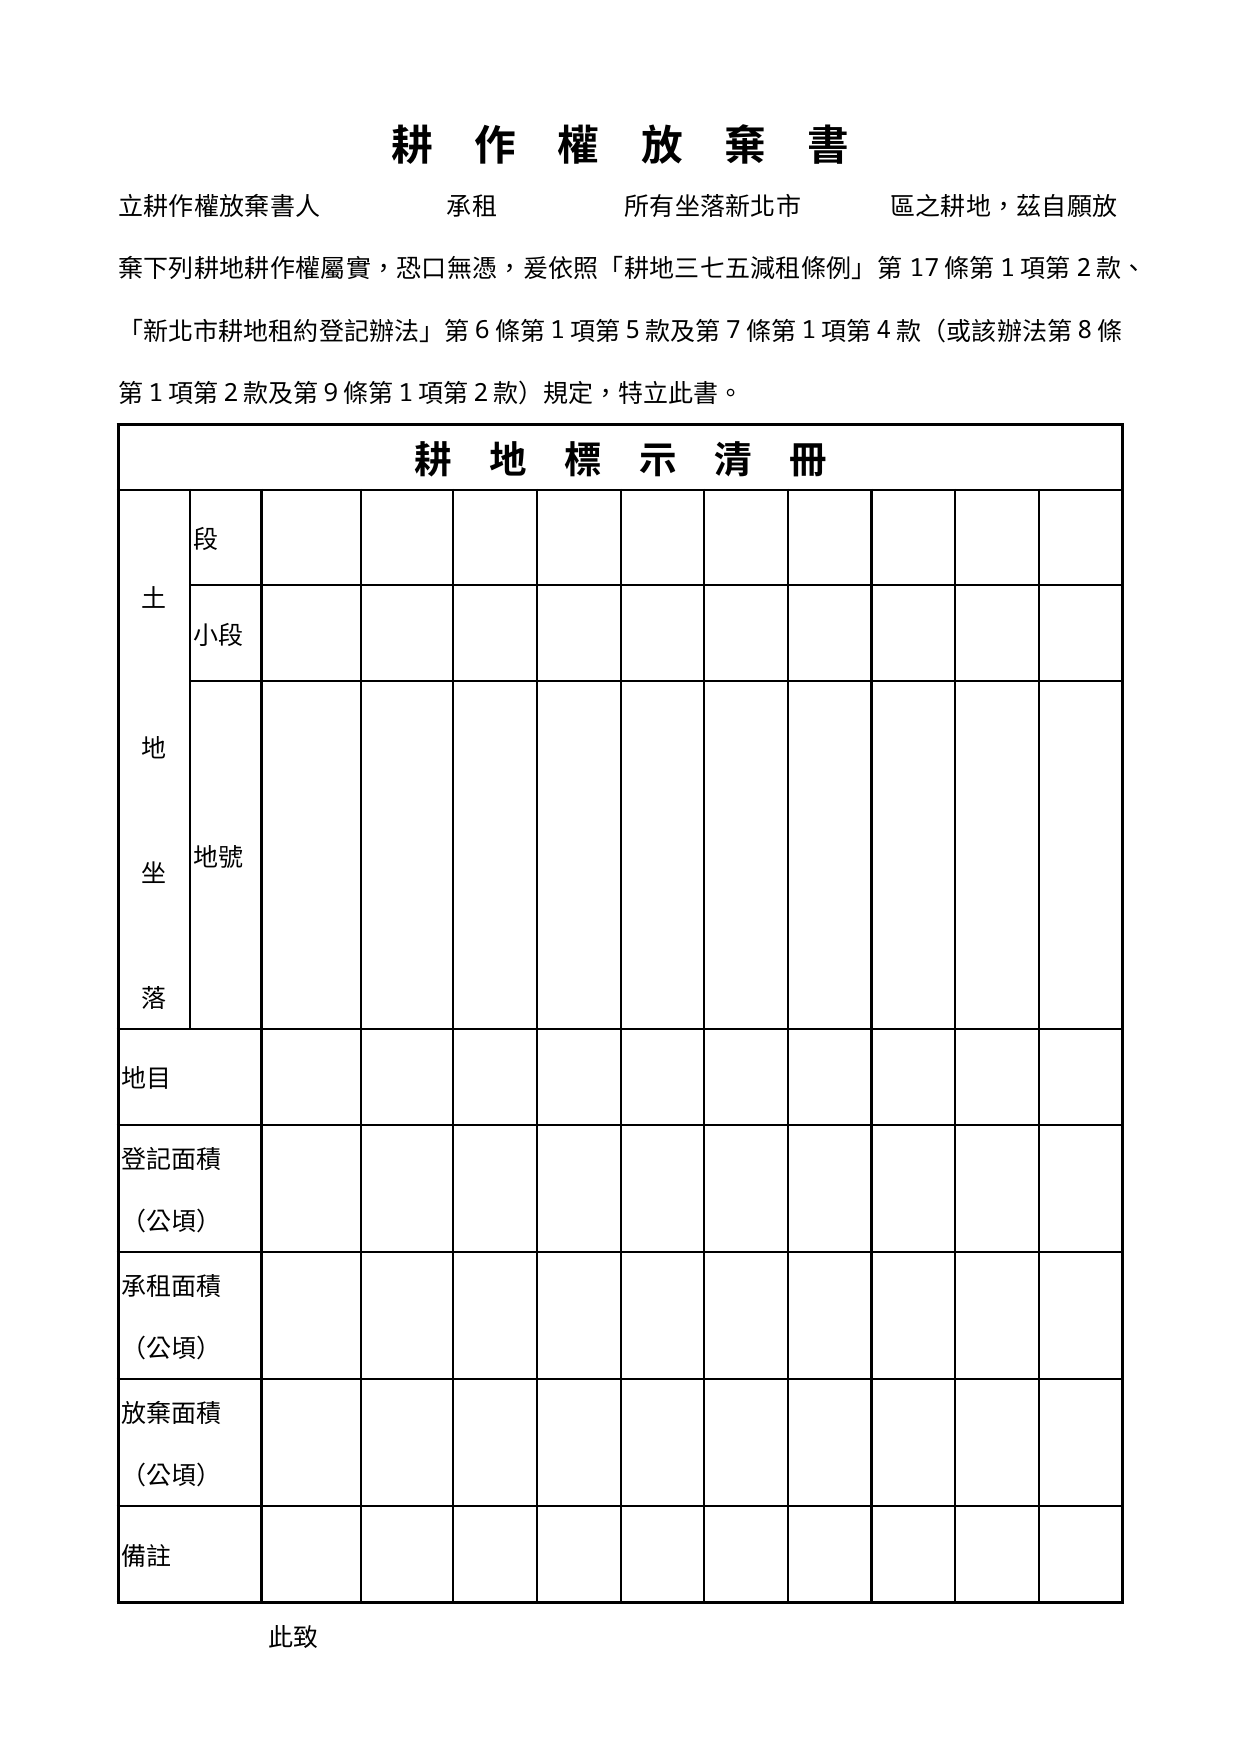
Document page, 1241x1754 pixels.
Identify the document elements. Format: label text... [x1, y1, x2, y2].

table_cell [263, 682, 360, 1028]
table_cell [454, 1126, 536, 1251]
table_cell 登記面積 （公頃） [120, 1126, 260, 1251]
table_cell 承租面積 （公頃） [120, 1253, 260, 1378]
table_cell [873, 1507, 954, 1601]
table_cell 地目 [120, 1030, 260, 1124]
table_cell [362, 1380, 452, 1505]
table_cell [362, 1253, 452, 1378]
table_cell [263, 1507, 360, 1601]
table_cell [538, 1253, 620, 1378]
table_cell [538, 586, 620, 680]
table_cell [622, 586, 703, 680]
table_cell [622, 1253, 703, 1378]
table_cell [789, 1253, 870, 1378]
table_cell [622, 491, 703, 584]
text 耕 作 權 放 棄 書 [118, 111, 1122, 173]
table_cell 小段 [191, 586, 260, 680]
table_cell [454, 586, 536, 680]
table_cell [362, 1126, 452, 1251]
table_cell [538, 1030, 620, 1124]
table_cell [362, 1507, 452, 1601]
table_cell [873, 1253, 954, 1378]
table_cell [956, 1253, 1038, 1378]
table_cell [705, 1507, 787, 1601]
table_cell [705, 1253, 787, 1378]
table_cell [873, 1030, 954, 1124]
table_cell [956, 1126, 1038, 1251]
table_cell [622, 682, 703, 1028]
table_cell [263, 1030, 360, 1124]
table_cell [622, 1380, 703, 1505]
table_cell [538, 1126, 620, 1251]
text 立耕作權放棄書人 承租 所有坐落新北市 區之耕地，茲自願放棄下列耕地耕作權屬實，恐口無憑，爰依照「耕地三七五減租條例」第17條第1項第2款、「新北市耕地租約登記辦法」第6條第1項第5款及第7條第1項第4款（或該辦法第8條第1項第2款及第9條第1項第2款）規定，特立此書。 [118, 173, 1122, 423]
table_cell [1040, 1253, 1121, 1378]
table_cell [873, 1126, 954, 1251]
table_cell [538, 682, 620, 1028]
table_cell 土 地 坐 落 [120, 491, 189, 1028]
table_cell [873, 1380, 954, 1505]
table_cell [263, 1380, 360, 1505]
table_cell [873, 491, 954, 584]
table_cell [789, 1126, 870, 1251]
table_cell [705, 1380, 787, 1505]
table_cell [454, 1253, 536, 1378]
table_cell [956, 586, 1038, 680]
table_cell 備註 [120, 1507, 260, 1601]
table_cell [454, 1507, 536, 1601]
table_cell [454, 682, 536, 1028]
table_cell [263, 491, 360, 584]
table_cell [705, 1126, 787, 1251]
table_cell [538, 491, 620, 584]
table_cell [956, 1380, 1038, 1505]
table_cell [705, 1030, 787, 1124]
table_cell [1040, 586, 1121, 680]
table_cell [454, 1380, 536, 1505]
table_cell [1040, 1126, 1121, 1251]
table_cell [263, 586, 360, 680]
table_cell [1040, 1507, 1121, 1601]
table_cell [705, 586, 787, 680]
table_cell [362, 491, 452, 584]
table_cell 放棄面積 （公頃） [120, 1380, 260, 1505]
table_cell 地號 [191, 682, 260, 1028]
table_cell [956, 1030, 1038, 1124]
table_cell [789, 586, 870, 680]
table_cell [705, 491, 787, 584]
table_cell [538, 1507, 620, 1601]
table_cell [789, 1030, 870, 1124]
table_cell [956, 682, 1038, 1028]
table_cell [1040, 1030, 1121, 1124]
table_cell [789, 682, 870, 1028]
table_cell [454, 491, 536, 584]
table_cell [1040, 682, 1121, 1028]
table_cell [956, 1507, 1038, 1601]
table_cell [622, 1126, 703, 1251]
table_cell [956, 491, 1038, 584]
table_cell [789, 1380, 870, 1505]
table_cell [1040, 1380, 1121, 1505]
table_cell [789, 491, 870, 584]
table_cell [362, 1030, 452, 1124]
table_cell [263, 1126, 360, 1251]
text 此致 [118, 1604, 1122, 1667]
table_cell [873, 586, 954, 680]
table_cell [705, 682, 787, 1028]
table_cell [873, 682, 954, 1028]
table_cell 段 [191, 491, 260, 584]
table_cell [789, 1507, 870, 1601]
table_header 耕 地 標 示 清 冊 [120, 426, 1121, 489]
table_cell [538, 1380, 620, 1505]
table_cell [622, 1507, 703, 1601]
table_cell [362, 586, 452, 680]
table_cell [1040, 491, 1121, 584]
table_cell [622, 1030, 703, 1124]
table_cell [263, 1253, 360, 1378]
table_cell [454, 1030, 536, 1124]
table_cell [362, 682, 452, 1028]
